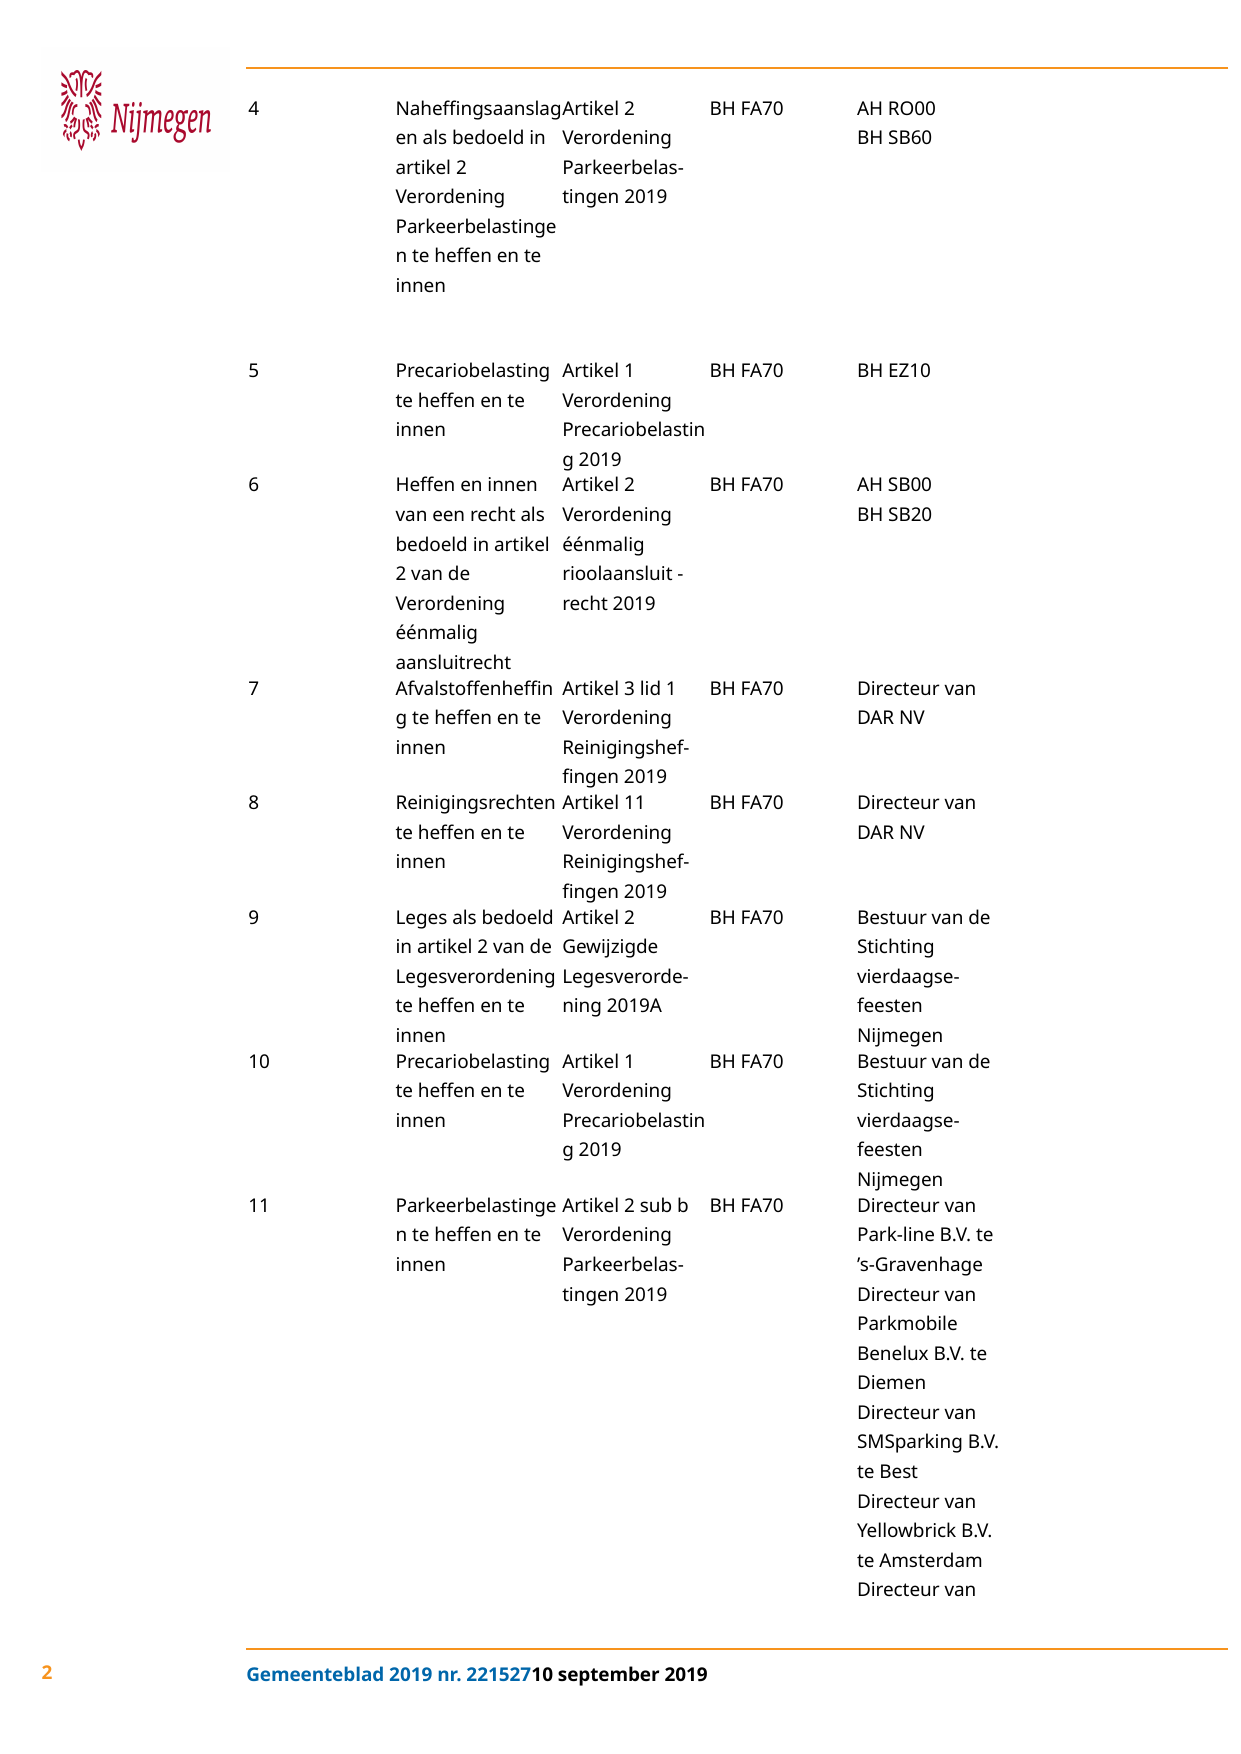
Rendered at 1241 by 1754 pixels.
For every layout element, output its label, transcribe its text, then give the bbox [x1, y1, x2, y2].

table_cell 11 [248, 1192, 395, 1602]
table_cell Reinigingsrechten te heffen en te innen [395, 789, 562, 904]
table_cell [1004, 1048, 1152, 1192]
table_cell 5 [248, 357, 395, 472]
table_cell BH FA70 [709, 95, 857, 357]
table_cell [1004, 904, 1152, 1048]
table_cell BH FA70 [709, 1192, 857, 1602]
table_cell Bestuur van de Stichting vierdaagse-feesten Nijmegen [857, 904, 1004, 1048]
table_cell [1004, 675, 1152, 789]
table_cell Directeur van Park-line B.V. te ’s-Gravenhage Directeur van Parkmobile Benelux B.V. te Diemen Directeur van SMSparking B.V. te Best Directeur van Yellowbrick B.V. te Amsterdam Directeur van [857, 1192, 1004, 1602]
table_cell Heffen en innen van een recht als bedoeld in artikel 2 van de Verordening éénmalig aansluitrecht [395, 472, 562, 675]
table_cell [1004, 1192, 1152, 1602]
table_cell Artikel 2 Verordening éénmalig rioolaansluit -recht 2019 [562, 472, 709, 675]
table_cell 10 [248, 1048, 395, 1192]
table_cell Naheffingsaanslagen als bedoeld in artikel 2 Verordening Parkeerbelastingen te heffen en te innen [395, 95, 562, 357]
table_cell Bestuur van de Stichting vierdaagse-feesten Nijmegen [857, 1048, 1004, 1192]
table_cell Afvalstoffenheffing te heffen en te innen [395, 675, 562, 789]
table_cell Artikel 1 Verordening Precariobelasting 2019 [562, 1048, 709, 1192]
table_cell BH FA70 [709, 904, 857, 1048]
table_cell 4 [248, 95, 395, 357]
table_cell AH RO00 BH SB60 [857, 95, 1004, 357]
picture [41, 47, 231, 172]
table_cell Artikel 2 Verordening Parkeerbelas-tingen 2019 [562, 95, 709, 357]
table_cell Directeur van DAR NV [857, 789, 1004, 904]
table_cell 9 [248, 904, 395, 1048]
table_cell 6 [248, 472, 395, 675]
table_cell BH FA70 [709, 1048, 857, 1192]
table_cell [1004, 357, 1152, 472]
table_cell 8 [248, 789, 395, 904]
table_cell Artikel 11 Verordening Reinigingshef-fingen 2019 [562, 789, 709, 904]
table_cell BH FA70 [709, 472, 857, 675]
table_cell [1004, 472, 1152, 675]
table_cell Parkeerbelastingen te heffen en te innen [395, 1192, 562, 1602]
table_cell Precariobelasting te heffen en te innen [395, 357, 562, 472]
table_cell Artikel 3 lid 1 Verordening Reinigingshef-fingen 2019 [562, 675, 709, 789]
table_cell Precariobelasting te heffen en te innen [395, 1048, 562, 1192]
table_cell BH FA70 [709, 789, 857, 904]
table_cell AH SB00 BH SB20 [857, 472, 1004, 675]
table_cell Leges als bedoeld in artikel 2 van de Legesverordening te heffen en te innen [395, 904, 562, 1048]
table_cell BH FA70 [709, 357, 857, 472]
table_cell [1004, 95, 1152, 357]
table_cell Artikel 2 sub b Verordening Parkeerbelas-tingen 2019 [562, 1192, 709, 1602]
table_cell BH EZ10 [857, 357, 1004, 472]
table_cell Artikel 2 Gewijzigde Legesverorde-ning 2019A [562, 904, 709, 1048]
table_cell Artikel 1 Verordening Precariobelasting 2019 [562, 357, 709, 472]
table_cell BH FA70 [709, 675, 857, 789]
table_cell [1004, 789, 1152, 904]
table_cell Directeur van DAR NV [857, 675, 1004, 789]
table_cell 7 [248, 675, 395, 789]
